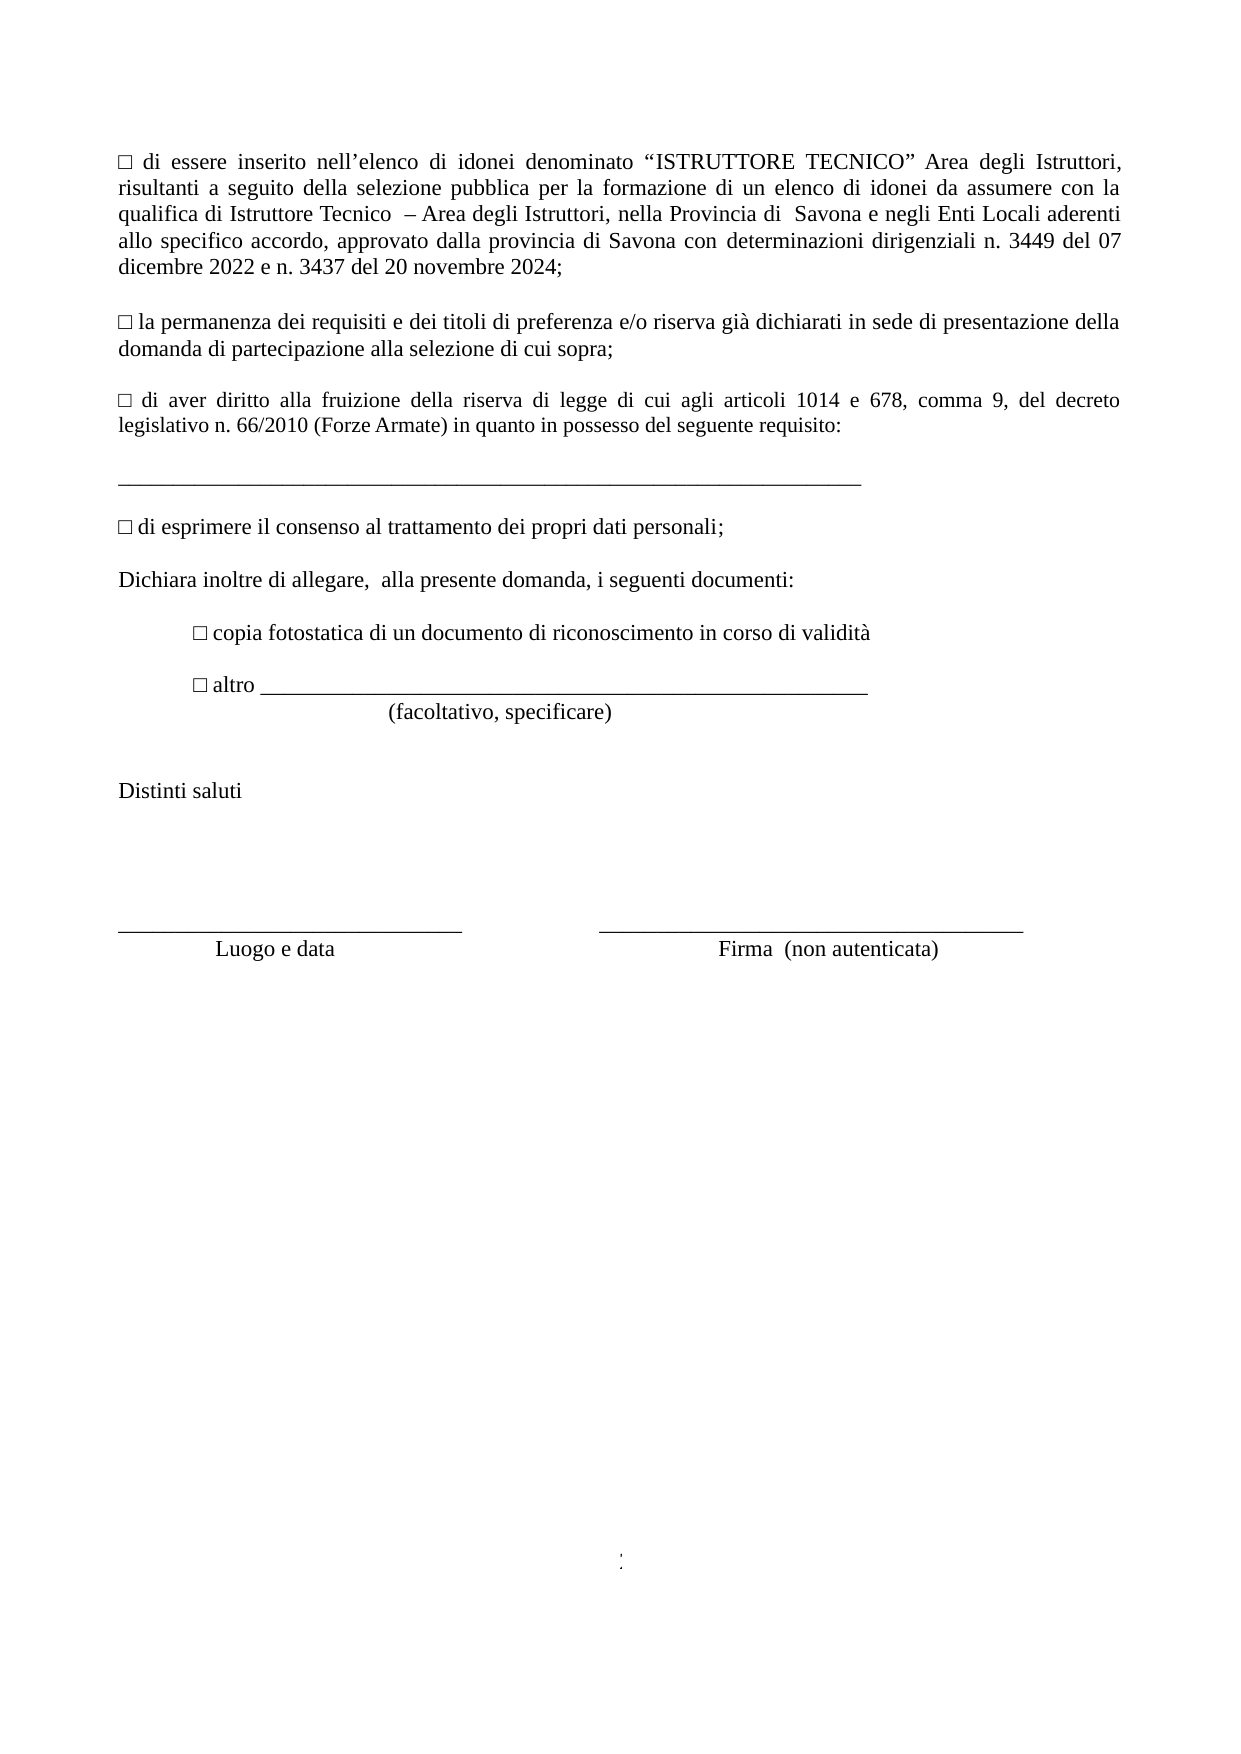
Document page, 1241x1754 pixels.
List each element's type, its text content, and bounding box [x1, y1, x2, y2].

text Distinti saluti [118, 777, 1122, 803]
text Dichiara inoltre di allegare, alla presente domanda, i seguenti documenti: [118, 566, 1122, 592]
text □ la permanenza dei requisiti e dei titoli di preferenza e/o riserva già dichiarati in sede di presentazione della domanda di partecipazione alla selezione di cui sopra; [118, 308, 1122, 361]
text □ copia fotostatica di un documento di riconoscimento in corso di validità [192, 619, 1122, 645]
text □ altro _____________________________________________________ [192, 671, 1122, 698]
text □ di essere inserito nell’elenco di idonei denominato “ISTRUTTORE TECNICO” Area degli Istruttori, risultanti a seguito della selezione pubblica per la formazione di un elenco di idonei da assumere con la qualifica di Istruttore Tecnico – Area degli Istruttori, nella Provincia di Savona e negli Enti Locali aderenti allo specifico accordo, approvato dalla provincia di Savona con determinazioni dirigenziali n. 3449 del 07 dicembre 2022 e n. 3437 del 20 novembre 2024; [118, 148, 1122, 279]
text (facoltativo, specificare) [192, 698, 1122, 724]
text ____________________________________________________________________ [118, 463, 1122, 488]
text Luogo e data Firma (non autenticata) [118, 935, 1122, 961]
text □ di esprimere il consenso al trattamento dei propri dati personali; [118, 513, 1122, 540]
text ______________________________ _____________________________________ [118, 909, 1122, 935]
text □ di aver diritto alla fruizione della riserva di legge di cui agli articoli 1014 e 678, comma 9, del decreto legislativo n. 66/2010 (Forze Armate) in quanto in possesso del seguente requisito: [118, 387, 1122, 438]
